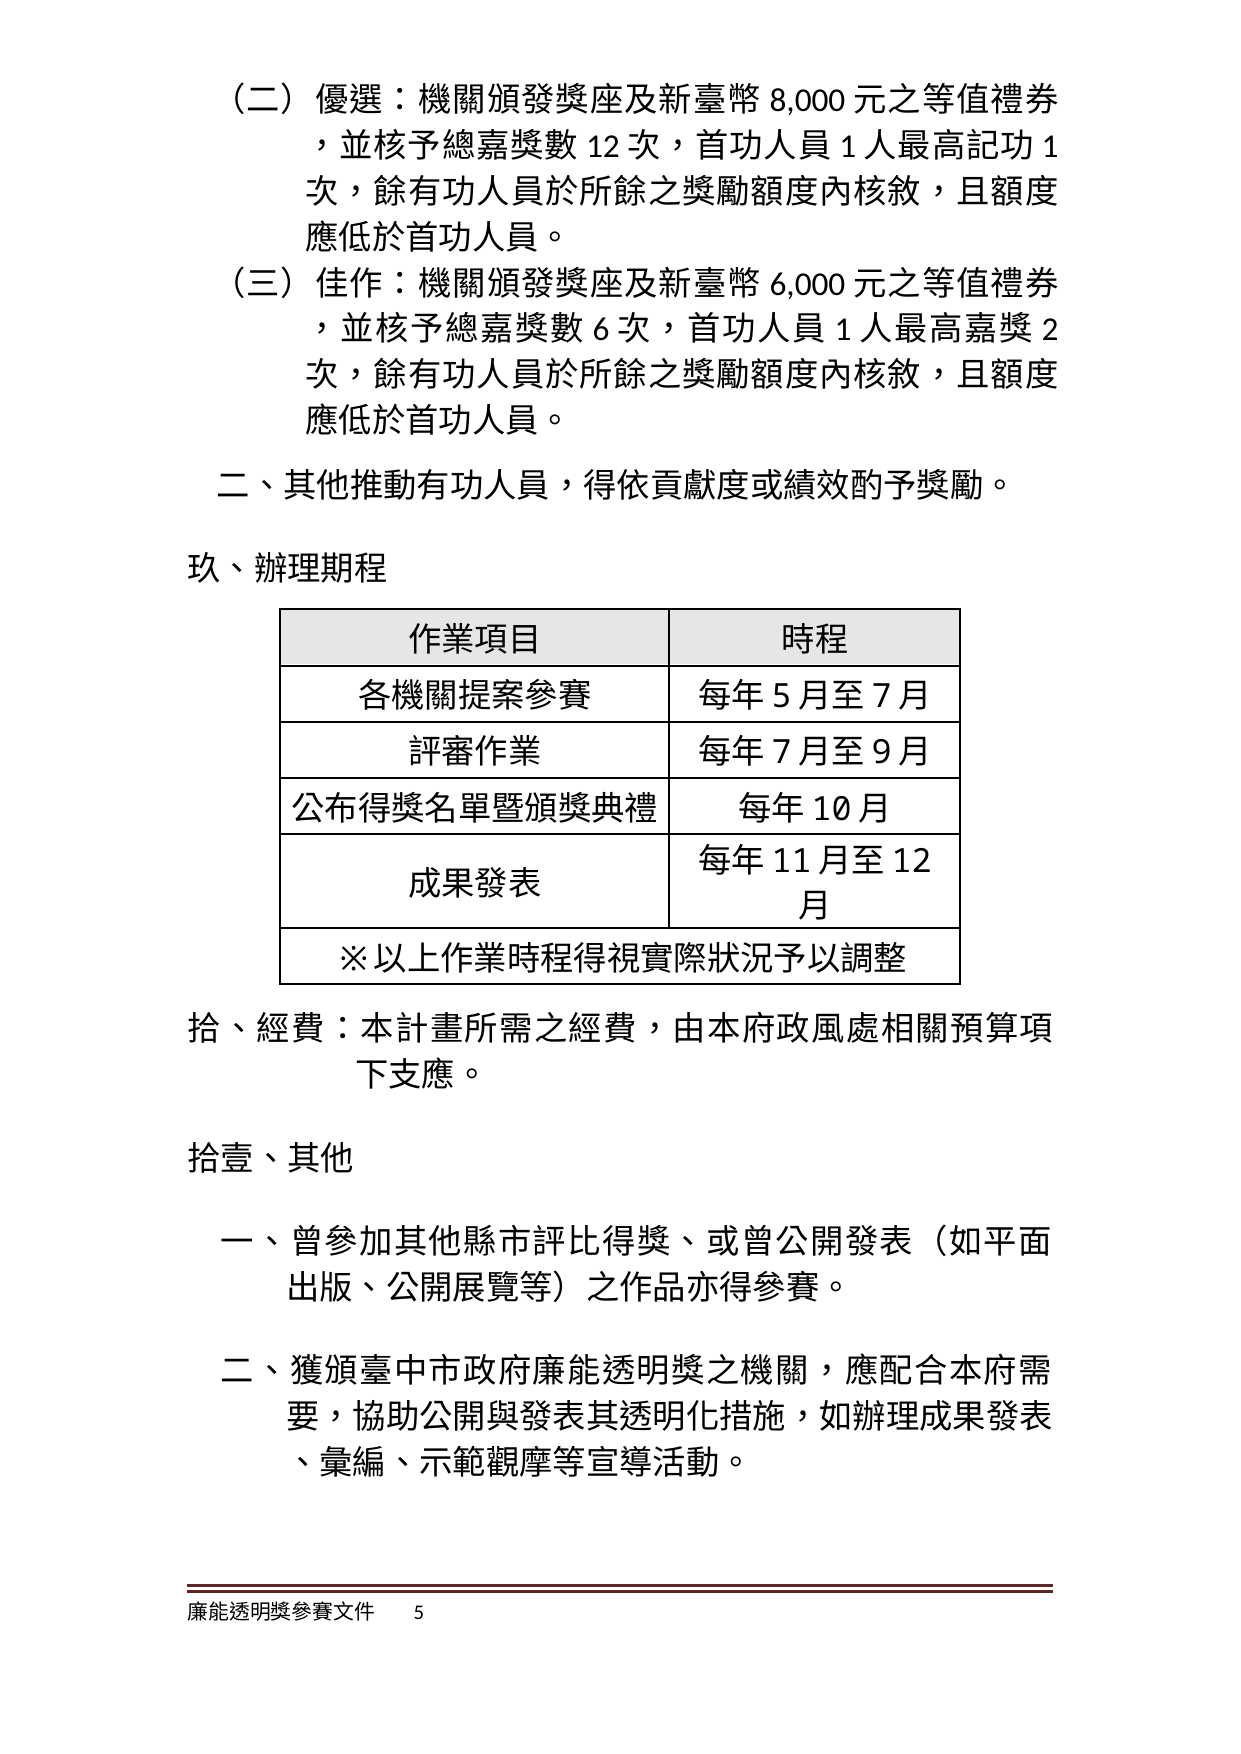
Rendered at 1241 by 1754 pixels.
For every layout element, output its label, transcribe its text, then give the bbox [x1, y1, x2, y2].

text （二）優選：機關頒發獎座及新臺幣8,000元之等值禮券，並核予總嘉獎數12次，首功人員1人最高記功1次，餘有功人員於所餘之獎勵額度內核敘，且額度應低於首功人員。 [212, 75, 1058, 258]
text 拾壹、其他 [187, 1133, 1053, 1179]
table_cell ※以上作業時程得視實際狀況予以調整 [281, 929, 959, 983]
text 二、其他推動有功人員，得依貢獻度或績效酌予獎勵。 [187, 460, 1053, 506]
table_header 時程 [670, 610, 959, 664]
table_cell 每年5月至7月 [670, 667, 959, 721]
table_cell 成果發表 [281, 835, 668, 927]
table_cell 每年7月至9月 [670, 723, 959, 777]
table_cell 評審作業 [281, 723, 668, 777]
table_cell 公布得獎名單暨頒獎典禮 [281, 779, 668, 833]
text 一、曾參加其他縣市評比得獎、或曾公開發表（如平面出版、公開展覽等）之作品亦得參賽。 [221, 1217, 1053, 1308]
table_cell 每年11月至12月 [670, 835, 959, 927]
table_header 作業項目 [281, 610, 668, 664]
text 玖、辦理期程 [187, 544, 1053, 589]
text 拾、經費：本計畫所需之經費，由本府政風處相關預算項下支應。 [187, 1004, 1053, 1096]
table_cell 每年10月 [670, 779, 959, 833]
text 二、獲頒臺中市政府廉能透明獎之機關，應配合本府需要，協助公開與發表其透明化措施，如辦理成果發表、彙編、示範觀摩等宣導活動。 [221, 1346, 1053, 1483]
text （三）佳作：機關頒發獎座及新臺幣6,000元之等值禮券，並核予總嘉獎數6次，首功人員1人最高嘉獎2次，餘有功人員於所餘之獎勵額度內核敘，且額度應低於首功人員。 [212, 258, 1058, 442]
table_cell 各機關提案參賽 [281, 667, 668, 721]
